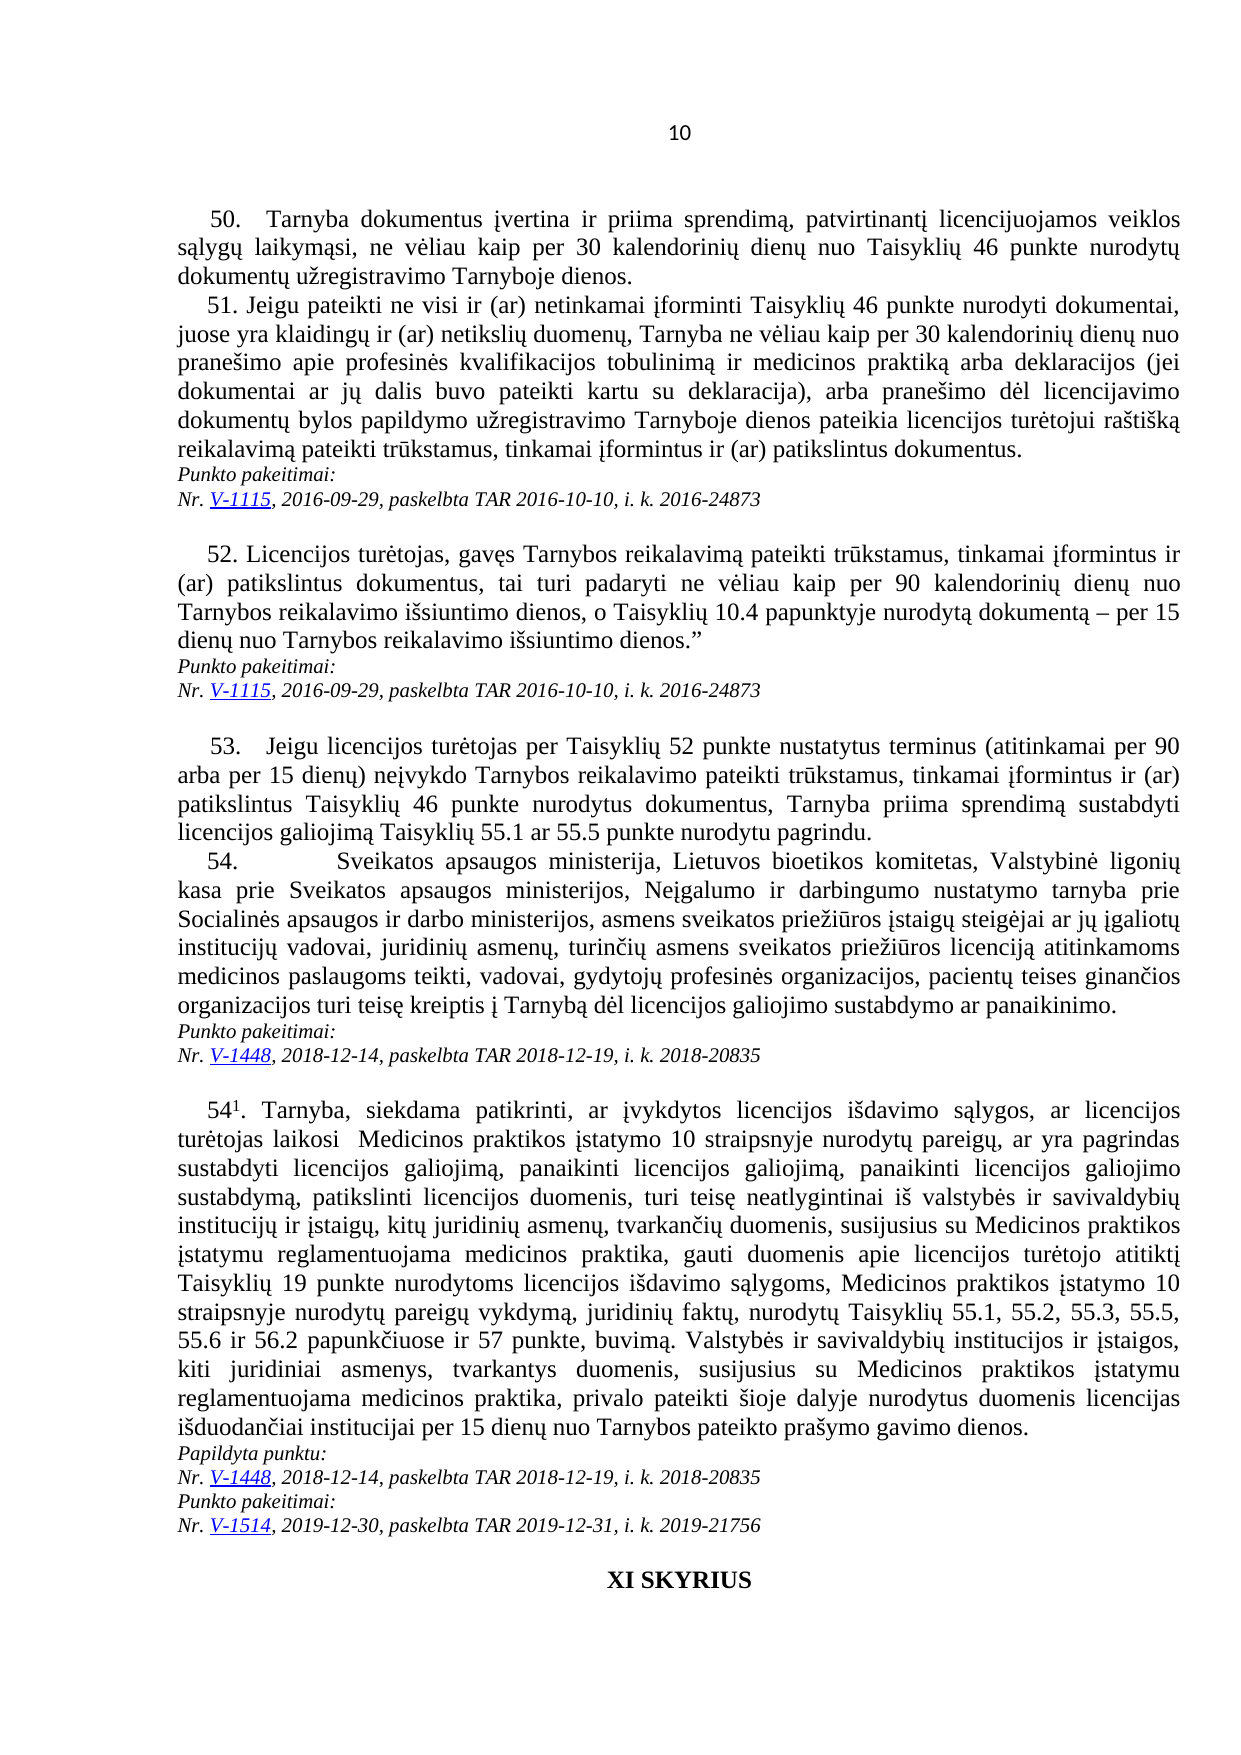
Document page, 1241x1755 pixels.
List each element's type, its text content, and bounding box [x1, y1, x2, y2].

text Nr. V-1448, 2018-12-14, paskelbta TAR 2018-12-19, i. k. 2018-20835 [177, 1043, 1181, 1067]
text 52. Licencijos turėtojas, gavęs Tarnybos reikalavimą pateikti trūkstamus, tinkamai įformintus ir (ar) patikslintus dokumentus, tai turi padaryti ne vėliau kaip per 90 kalendorinių dienų nuo Tarnybos reikalavimo išsiuntimo dienos, o Taisyklių 10.4 papunktyje nurodytą dokumentą – per 15 dienų nuo Tarnybos reikalavimo išsiuntimo dienos.” [177, 539, 1181, 654]
text 51. Jeigu pateikti ne visi ir (ar) netinkamai įforminti Taisyklių 46 punkte nurodyti dokumentai, juose yra klaidingų ir (ar) netikslių duomenų, Tarnyba ne vėliau kaip per 30 kalendorinių dienų nuo pranešimo apie profesinės kvalifikacijos tobulinimą ir medicinos praktiką arba deklaracijos (jei dokumentai ar jų dalis buvo pateikti kartu su deklaracija), arba pranešimo dėl licencijavimo dokumentų bylos papildymo užregistravimo Tarnyboje dienos pateikia licencijos turėtojui raštišką reikalavimą pateikti trūkstamus, tinkamai įformintus ir (ar) patikslintus dokumentus. [177, 290, 1181, 462]
text 541. Tarnyba, siekdama patikrinti, ar įvykdytos licencijos išdavimo sąlygos, ar licencijos turėtojas laikosi Medicinos praktikos įstatymo 10 straipsnyje nurodytų pareigų, ar yra pagrindas sustabdyti licencijos galiojimą, panaikinti licencijos galiojimą, panaikinti licencijos galiojimo sustabdymą, patikslinti licencijos duomenis, turi teisę neatlygintinai iš valstybės ir savivaldybių institucijų ir įstaigų, kitų juridinių asmenų, tvarkančių duomenis, susijusius su Medicinos praktikos įstatymu reglamentuojama medicinos praktika, gauti duomenis apie licencijos turėtojo atitiktį Taisyklių 19 punkte nurodytoms licencijos išdavimo sąlygoms, Medicinos praktikos įstatymo 10 straipsnyje nurodytų pareigų vykdymą, juridinių faktų, nurodytų Taisyklių 55.1, 55.2, 55.3, 55.5, 55.6 ir 56.2 papunkčiuose ir 57 punkte, buvimą. Valstybės ir savivaldybių institucijos ir įstaigos, kiti juridiniai asmenys, tvarkantys duomenis, susijusius su Medicinos praktikos įstatymu reglamentuojama medicinos praktika, privalo pateikti šioje dalyje nurodytus duomenis licencijas išduodančiai institucijai per 15 dienų nuo Tarnybos pateikto prašymo gavimo dienos. [177, 1096, 1181, 1441]
text Punkto pakeitimai: [177, 654, 1181, 678]
text Nr. V-1514, 2019-12-30, paskelbta TAR 2019-12-31, i. k. 2019-21756 [177, 1513, 1181, 1537]
text Punkto pakeitimai: [177, 462, 1181, 486]
text 54. Sveikatos apsaugos ministerija, Lietuvos bioetikos komitetas, Valstybinė ligonių kasa prie Sveikatos apsaugos ministerijos, Neįgalumo ir darbingumo nustatymo tarnyba prie Socialinės apsaugos ir darbo ministerijos, asmens sveikatos priežiūros įstaigų steigėjai ar jų įgaliotų institucijų vadovai, juridinių asmenų, turinčių asmens sveikatos priežiūros licenciją atitinkamoms medicinos paslaugoms teikti, vadovai, gydytojų profesinės organizacijos, pacientų teises ginančios organizacijos turi teisę kreiptis į Tarnybą dėl licencijos galiojimo sustabdymo ar panaikinimo. [177, 846, 1181, 1019]
text XI skyrius [177, 1566, 1181, 1594]
text Punkto pakeitimai: [177, 1019, 1181, 1043]
text Papildyta punktu: [177, 1441, 1181, 1464]
text Punkto pakeitimai: [177, 1489, 1181, 1513]
text 53. Jeigu licencijos turėtojas per Taisyklių 52 punkte nustatytus terminus (atitinkamai per 90 arba per 15 dienų) neįvykdo Tarnybos reikalavimo pateikti trūkstamus, tinkamai įformintus ir (ar) patikslintus Taisyklių 46 punkte nurodytus dokumentus, Tarnyba priima sprendimą sustabdyti licencijos galiojimą Taisyklių 55.1 ar 55.5 punkte nurodytu pagrindu. [177, 731, 1181, 846]
text Nr. V-1115, 2016-09-29, paskelbta TAR 2016-10-10, i. k. 2016-24873 [177, 486, 1181, 511]
text 50. Tarnyba dokumentus įvertina ir priima sprendimą, patvirtinantį licencijuojamos veiklos sąlygų laikymąsi, ne vėliau kaip per 30 kalendorinių dienų nuo Taisyklių 46 punkte nurodytų dokumentų užregistravimo Tarnyboje dienos. [177, 204, 1181, 290]
text Nr. V-1115, 2016-09-29, paskelbta TAR 2016-10-10, i. k. 2016-24873 [177, 678, 1181, 702]
text Nr. V-1448, 2018-12-14, paskelbta TAR 2018-12-19, i. k. 2018-20835 [177, 1464, 1181, 1489]
